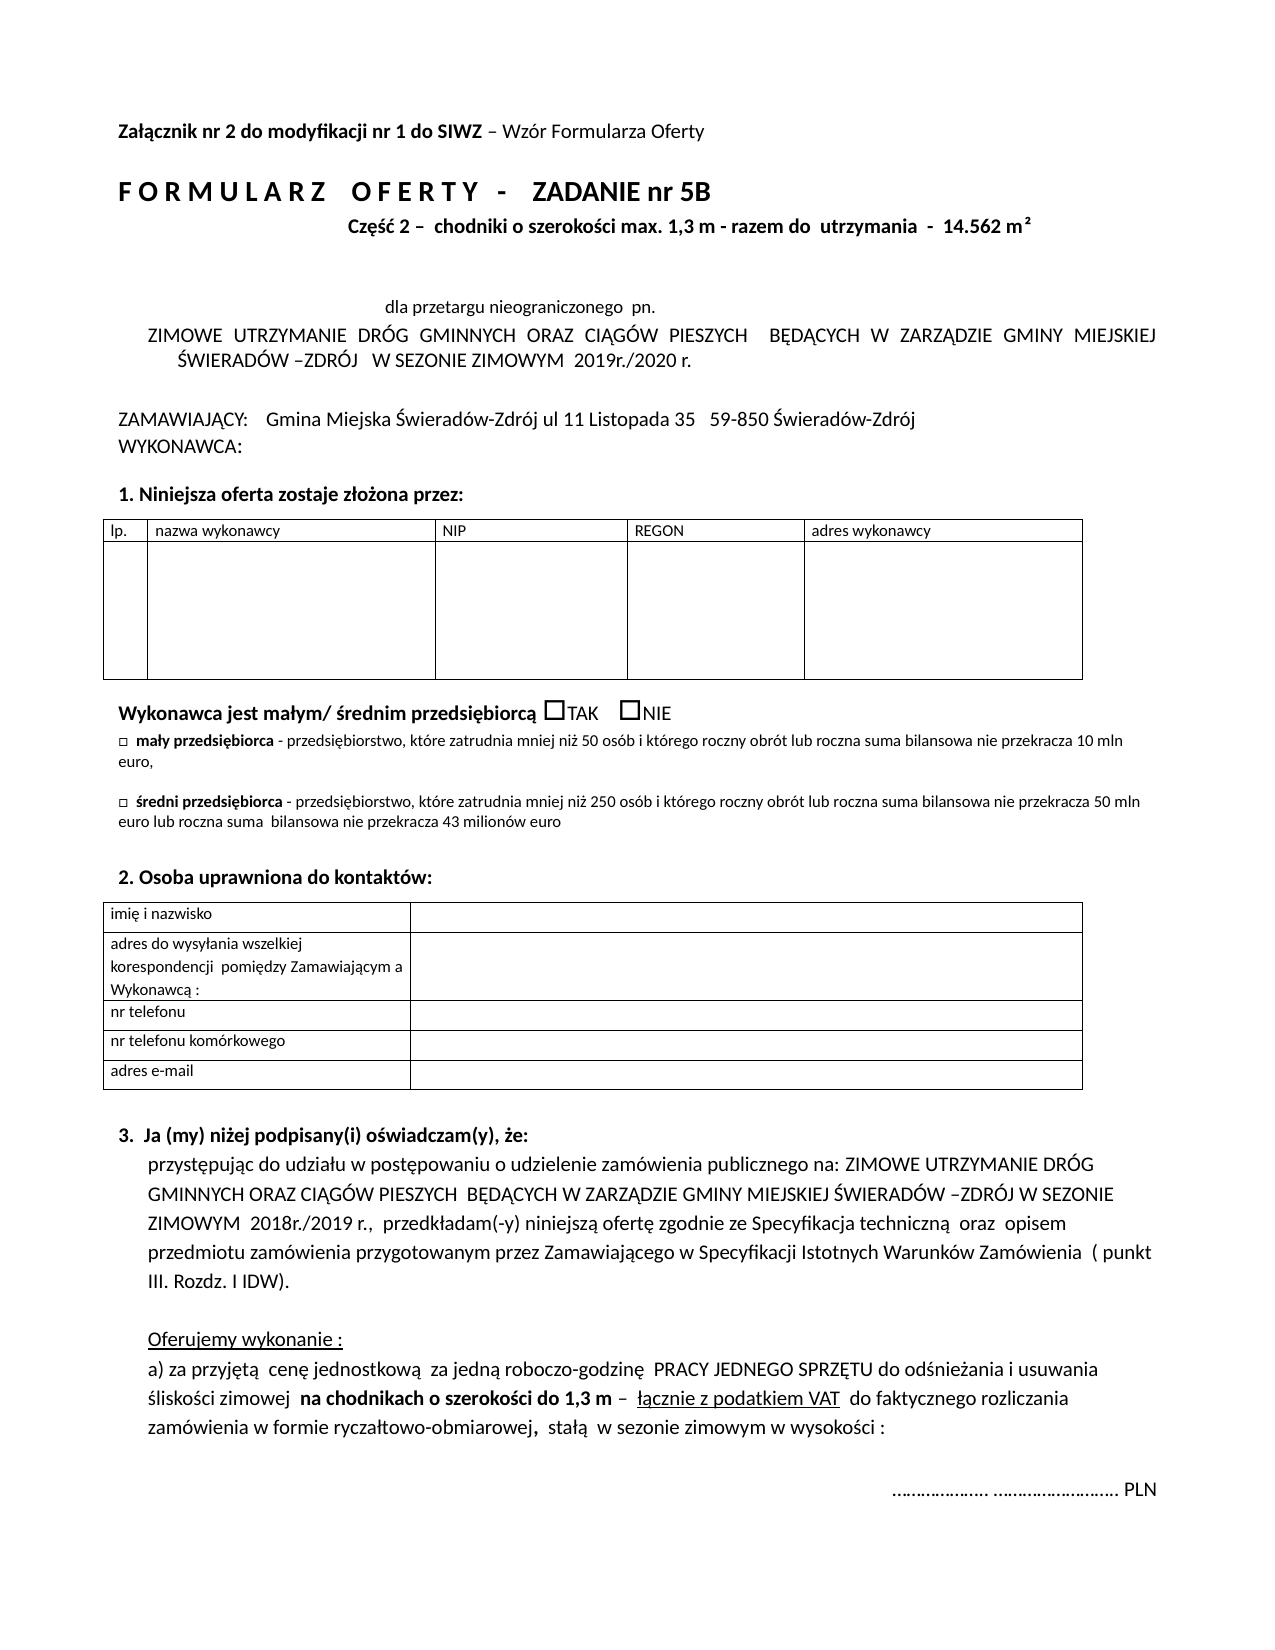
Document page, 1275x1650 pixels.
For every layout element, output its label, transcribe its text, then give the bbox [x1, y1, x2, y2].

text □ mały przedsiębiorca - przedsiębiorstwo, które zatrudnia mniej niż 50 osób i którego roczny obrót lub roczna suma bilansowa nie przekracza 10 mln euro, [118, 731, 1157, 771]
text Oferujemy wykonanie : [148, 1327, 1157, 1352]
text dla przetargu nieograniczonego pn. [118, 296, 1157, 318]
table_header lp. [104, 520, 147, 541]
text Część 2 – chodniki o szerokości max. 1,3 m - razem do utrzymania - 14.562 m² [118, 214, 1157, 239]
table_header [411, 903, 1082, 932]
table_header NIP [436, 520, 627, 541]
text ZAMAWIAJĄCY: Gmina Miejska Świeradów-Zdrój ul 11 Listopada 35 59-850 Świeradów-Zdrój [118, 406, 1157, 432]
text F O R M U L A R Z O F E R T Y - ZADANIE nr 5B [118, 173, 1157, 208]
table_cell [148, 542, 435, 679]
table_cell [411, 933, 1082, 1000]
table_header adres wykonawcy [805, 520, 1082, 541]
table_cell [436, 542, 627, 679]
table_header REGON [628, 520, 804, 541]
table_header nazwa wykonawcy [148, 520, 435, 541]
table_cell adres do wysyłania wszelkiej korespondencji pomiędzy Zamawiającym a Wykonawcą : [104, 933, 410, 1000]
table_cell [628, 542, 804, 679]
table_header imię i nazwisko [104, 903, 410, 932]
table_cell [411, 1061, 1082, 1089]
text WYKONAWCA: [118, 432, 1157, 460]
text 3. Ja (my) niżej podpisany(i) oświadczam(y), że: [118, 1122, 1157, 1148]
text 1. Niniejsza oferta zostaje złożona przez: [118, 481, 1157, 507]
table_cell adres e-mail [104, 1061, 410, 1089]
table_cell nr telefonu komórkowego [104, 1031, 410, 1059]
text □ średni przedsiębiorca - przedsiębiorstwo, które zatrudnia mniej niż 250 osób i którego roczny obrót lub roczna suma bilansowa nie przekracza 50 mln euro lub roczna suma bilansowa nie przekracza 43 milionów euro [118, 791, 1157, 832]
text Wykonawca jest małym/ średnim przedsiębiorcą □TAK □NIE [118, 680, 1157, 731]
table_cell [104, 542, 147, 679]
table_cell nr telefonu [104, 1001, 410, 1030]
text ZIMOWE UTRZYMANIE DRÓG GMINNYCH ORAZ CIĄGÓW PIESZYCH BĘDĄCYCH W ZARZĄDZIE GMINY MIEJSKIEJ ŚWIERADÓW –ZDRÓJ W SEZONIE ZIMOWYM 2019r./2020 r. [148, 322, 1157, 373]
text ……………….. …………………….. PLN [185, 1476, 1157, 1502]
text 2. Osoba uprawniona do kontaktów: [118, 864, 1157, 890]
table_cell [805, 542, 1082, 679]
table_cell [411, 1001, 1082, 1030]
text Załącznik nr 2 do modyfikacji nr 1 do SIWZ – Wzór Formularza Oferty [118, 118, 1157, 143]
table_cell [411, 1031, 1082, 1059]
text przystępując do udziału w postępowaniu o udzielenie zamówienia publicznego na: ZIMOWE UTRZYMANIE DRÓG GMINNYCH ORAZ CIĄGÓW PIESZYCH BĘDĄCYCH W ZARZĄDZIE GMINY MIEJSKIEJ ŚWIERADÓW –ZDRÓJ W SEZONIE ZIMOWYM 2018r./2019 r., przedkładam(-y) niniejszą ofertę zgodnie ze Specyfikacja techniczną oraz opisem przedmiotu zamówienia przygotowanym przez Zamawiającego w Specyfikacji Istotnych Warunków Zamówienia ( punkt III. Rozdz. I IDW). [148, 1152, 1157, 1294]
text a) za przyjętą cenę jednostkową za jedną roboczo-godzinę PRACY JEDNEGO SPRZĘTU do odśnieżania i usuwania śliskości zimowej na chodnikach o szerokości do 1,3 m – łącznie z podatkiem VAT do faktycznego rozliczania zamówienia w formie ryczałtowo-obmiarowej, stałą w sezonie zimowym w wysokości : [148, 1356, 1157, 1439]
